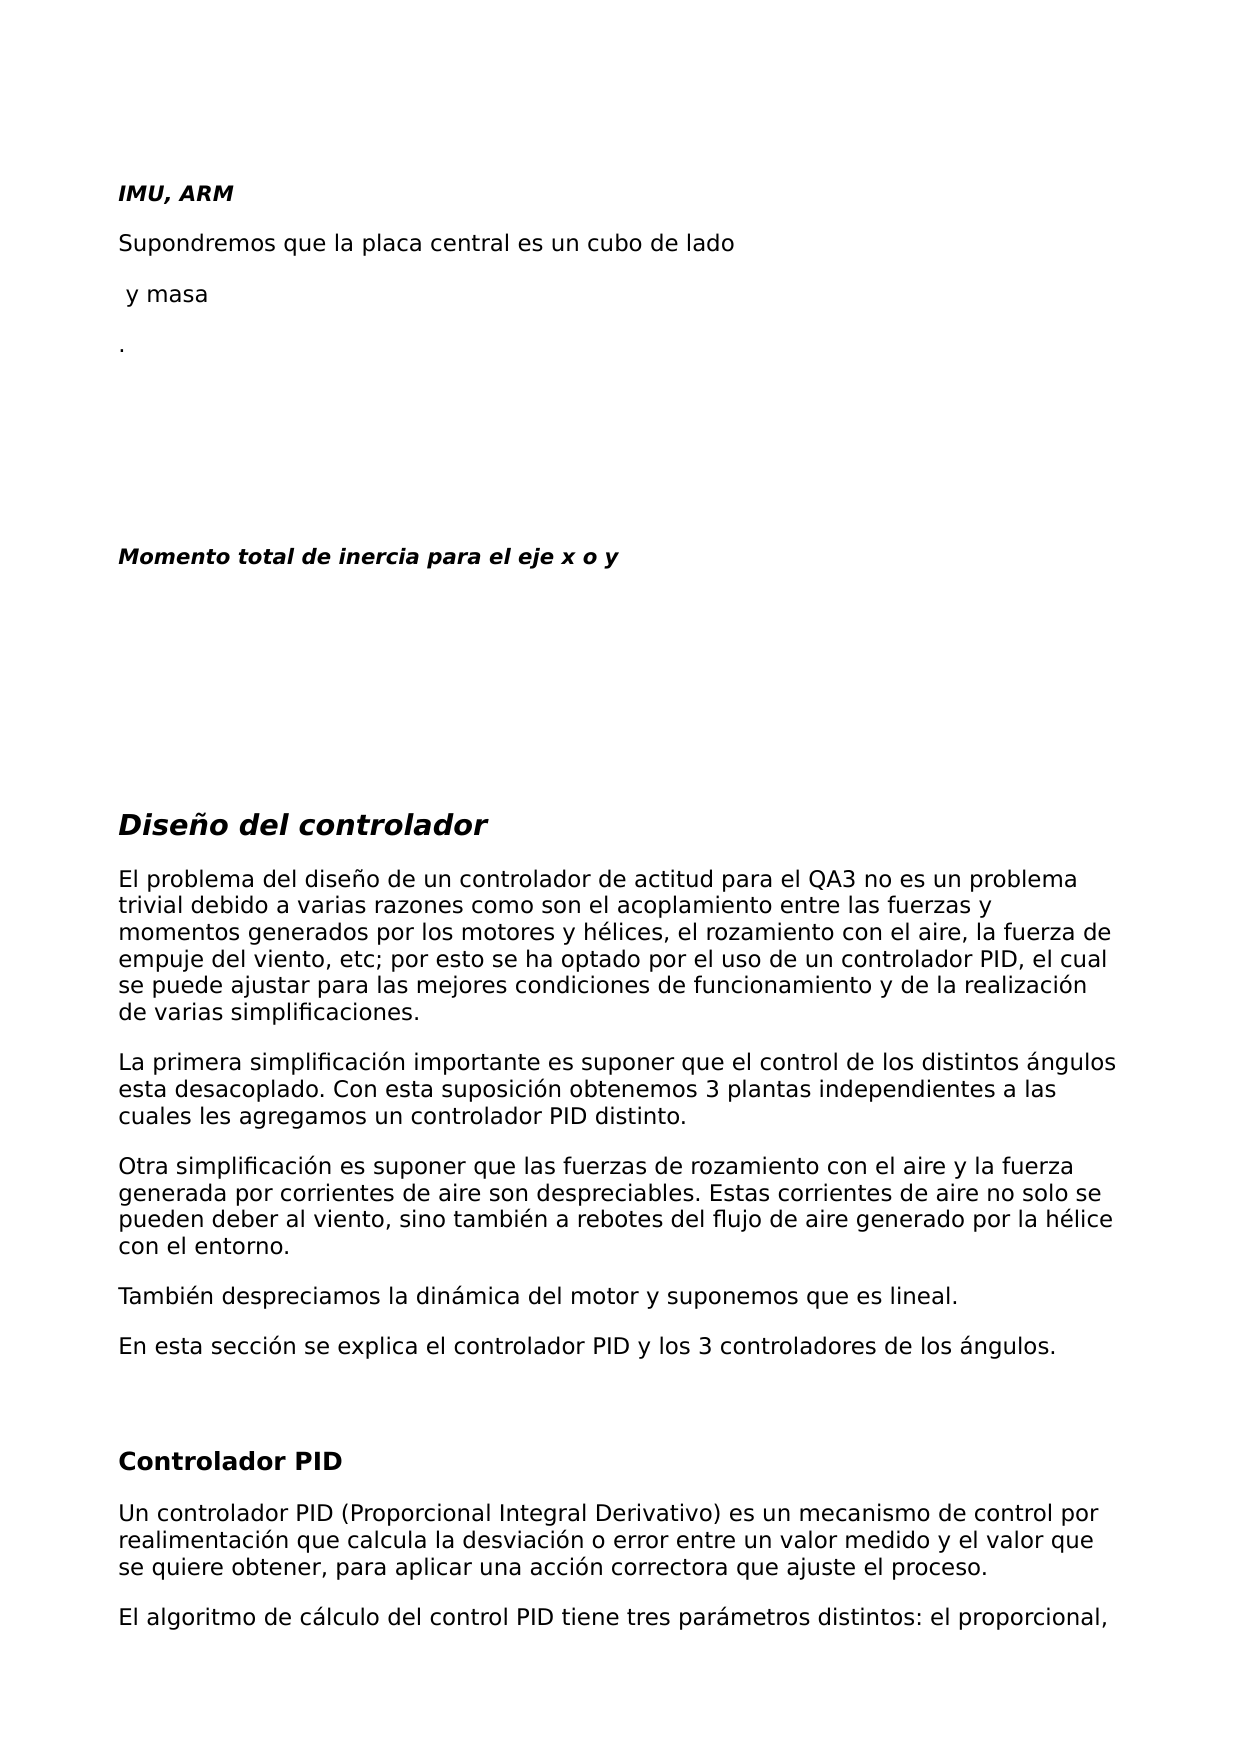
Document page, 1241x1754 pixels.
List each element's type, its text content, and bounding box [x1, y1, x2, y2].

text El problema del diseño de un controlador de actitud para el QA3 no es un problema trivial debido a varias razones como son el acoplamiento entre las fuerzas y momentos generados por los motores y hélices, el rozamiento con el aire, la fuerza de empuje del viento, etc; por esto se ha optado por el uso de un controlador PID, el cual se puede ajustar para las mejores condiciones de funcionamiento y de la realización de varias simplificaciones. [118, 866, 1122, 1026]
text También despreciamos la dinámica del motor y suponemos que es lineal. [118, 1283, 1122, 1310]
text El algoritmo de cálculo del control PID tiene tres parámetros distintos: el proporcional, [118, 1604, 1122, 1631]
subtitle Momento total de inercia para el eje x o y [118, 545, 1122, 570]
subtitle IMU, ARM [118, 182, 1122, 206]
subtitle Controlador PID [118, 1447, 1122, 1476]
text Un controlador PID (Proporcional Integral Derivativo) es un mecanismo de control por realimentación que calcula la desviación o error entre un valor medido y el valor que se quiere obtener, para aplicar una acción correctora que ajuste el proceso. [118, 1501, 1122, 1581]
text La primera simplificación importante es suponer que el control de los distintos ángulos esta desacoplado. Con esta suposición obtenemos 3 plantas independientes a las cuales les agregamos un controlador PID distinto. [118, 1049, 1122, 1129]
text . [118, 331, 1122, 358]
text Supondremos que la placa central es un cubo de lado [118, 231, 1122, 257]
text Otra simplificación es suponer que las fuerzas de rozamiento con el aire y la fuerza generada por corrientes de aire son despreciables. Estas corrientes de aire no solo se pueden deber al viento, sino también a rebotes del flujo de aire generado por la hélice con el entorno. [118, 1153, 1122, 1260]
text En esta sección se explica el controlador PID y los 3 controladores de los ángulos. [118, 1333, 1122, 1360]
subtitle Diseño del controlador [118, 808, 1122, 842]
text y masa [118, 281, 1122, 307]
